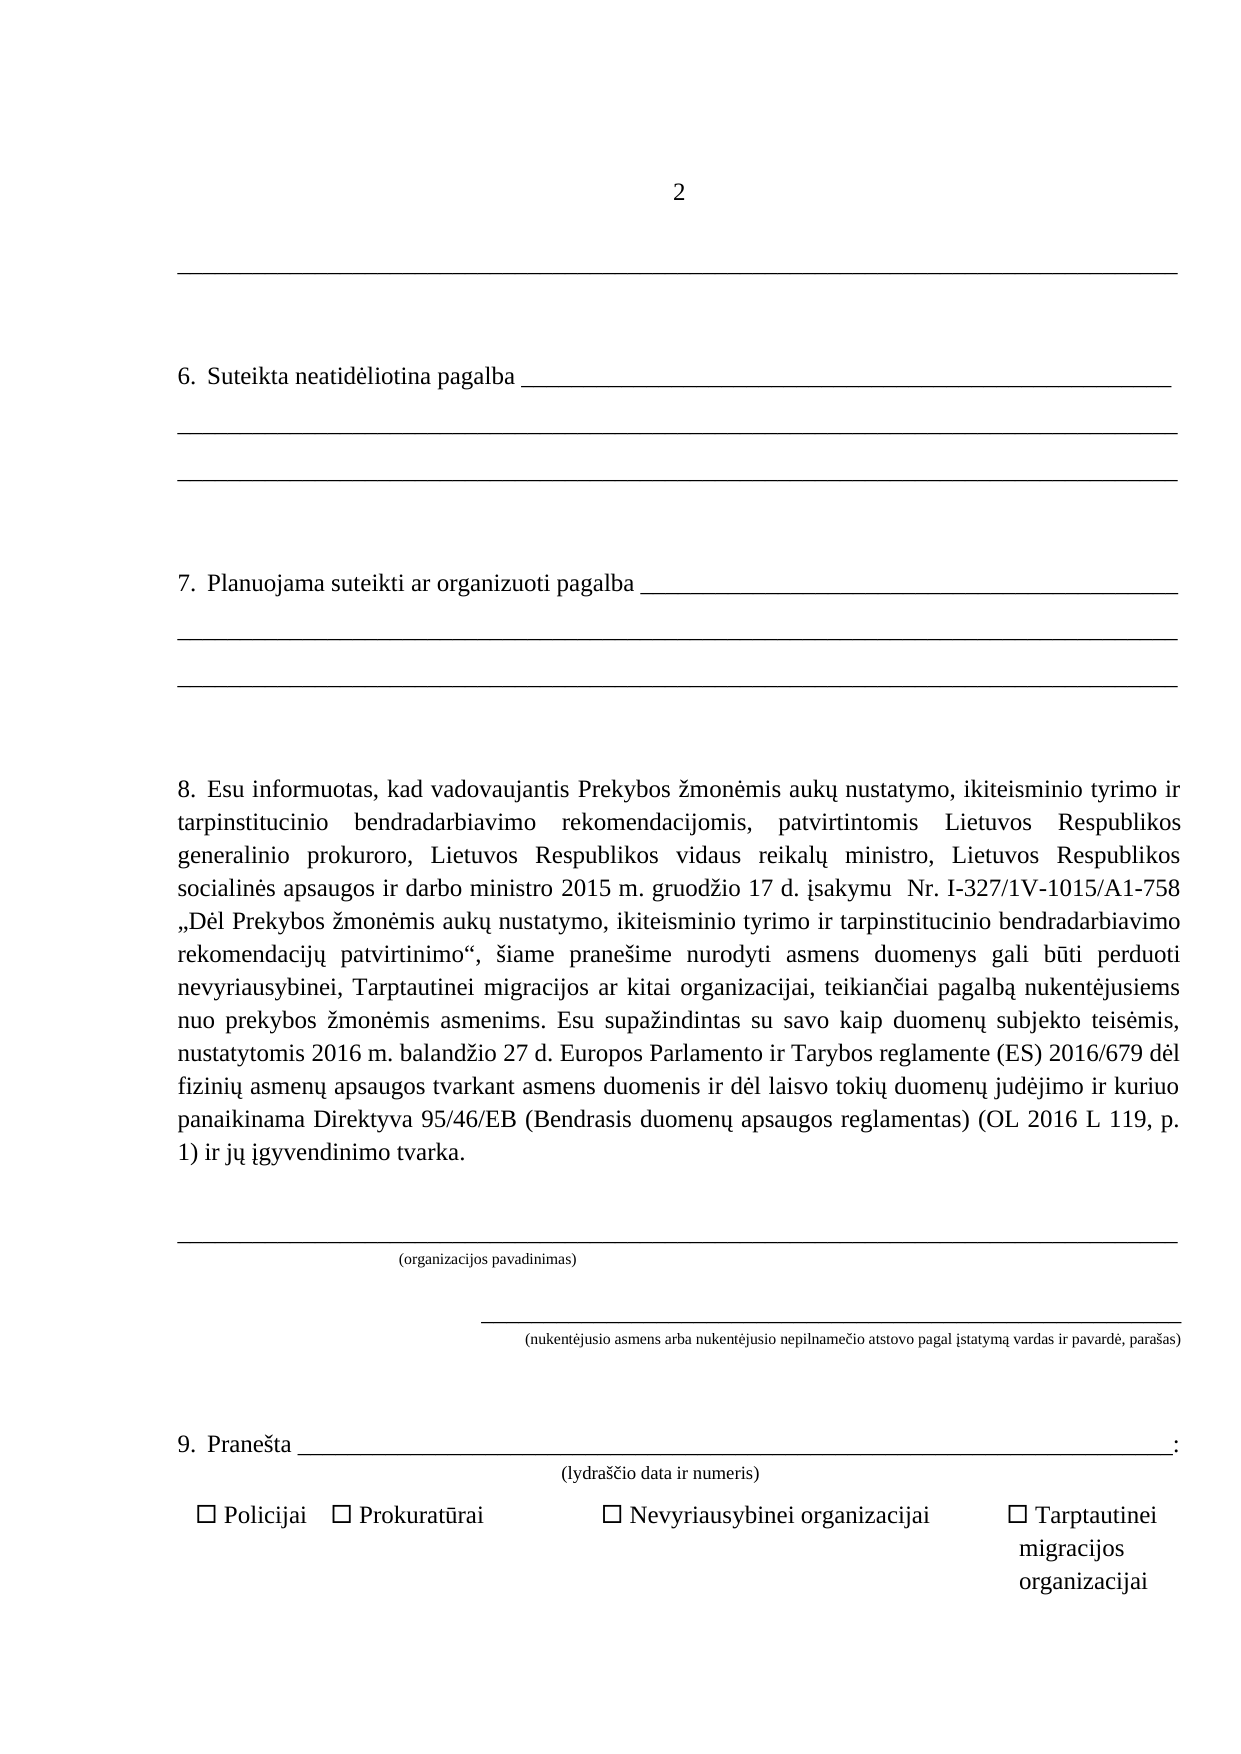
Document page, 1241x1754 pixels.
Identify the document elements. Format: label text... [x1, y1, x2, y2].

text ________________________________________________________________________________ [177, 661, 1181, 690]
text (nukentėjusio asmens arba nukentėjusio nepilnamečio atstovo pagal įstatymą vardas ir pavardė, parašas) [177, 1330, 1181, 1358]
text ________________________________________________________________________________ [177, 248, 1181, 277]
text (lydraščio data ir numeris) [177, 1462, 1181, 1483]
text  Policijai  Prokuratūrai  Nevyriausybinei organizacijai  Tarptautinei [177, 1500, 1181, 1529]
text 8. Esu informuotas, kad vadovaujantis Prekybos žmonėmis aukų nustatymo, ikiteisminio tyrimo ir tarpinstitucinio bendradarbiavimo rekomendacijomis, patvirtintomis Lietuvos Respublikos generalinio prokuroro, Lietuvos Respublikos vidaus reikalų ministro, Lietuvos Respublikos socialinės apsaugos ir darbo ministro 2015 m. gruodžio 17 d. įsakymu Nr. I-327/1V-1015/A1-758 „Dėl Prekybos žmonėmis aukų nustatymo, ikiteisminio tyrimo ir tarpinstitucinio bendradarbiavimo rekomendacijų patvirtinimo“, šiame pranešime nurodyti asmens duomenys gali būti perduoti nevyriausybinei, Tarptautinei migracijos ar kitai organizacijai, teikiančiai pagalbą nukentėjusiems nuo prekybos žmonėmis asmenims. Esu supažindintas su savo kaip duomenų subjekto teisėmis, nustatytomis 2016 m. balandžio 27 d. Europos Parlamento ir Tarybos reglamente (ES) 2016/679 dėl fizinių asmenų apsaugos tvarkant asmens duomenis ir dėl laisvo tokių duomenų judėjimo ir kuriuo panaikinama Direktyva 95/46/EB (Bendrasis duomenų apsaugos reglamentas) (OL 2016 L 119, p. 1) ir jų įgyvendinimo tvarka. [177, 774, 1181, 1166]
text ________________________________________________________________________________ [177, 1217, 1181, 1246]
text (organizacijos pavadinimas) [177, 1250, 1181, 1279]
text 6. Suteikta neatidėliotina pagalba ____________________________________________________ [177, 361, 1181, 390]
text ________________________________________________________ [177, 1297, 1181, 1326]
text 7. Planuojama suteikti ar organizuoti pagalba ___________________________________________ [177, 568, 1181, 596]
text 9. Pranešta ______________________________________________________________________: [177, 1429, 1181, 1458]
text migracijos [177, 1533, 1181, 1562]
text organizacijai [177, 1566, 1181, 1595]
text ________________________________________________________________________________ [177, 614, 1181, 643]
text ________________________________________________________________________________ [177, 455, 1181, 483]
text ________________________________________________________________________________ [177, 408, 1181, 437]
